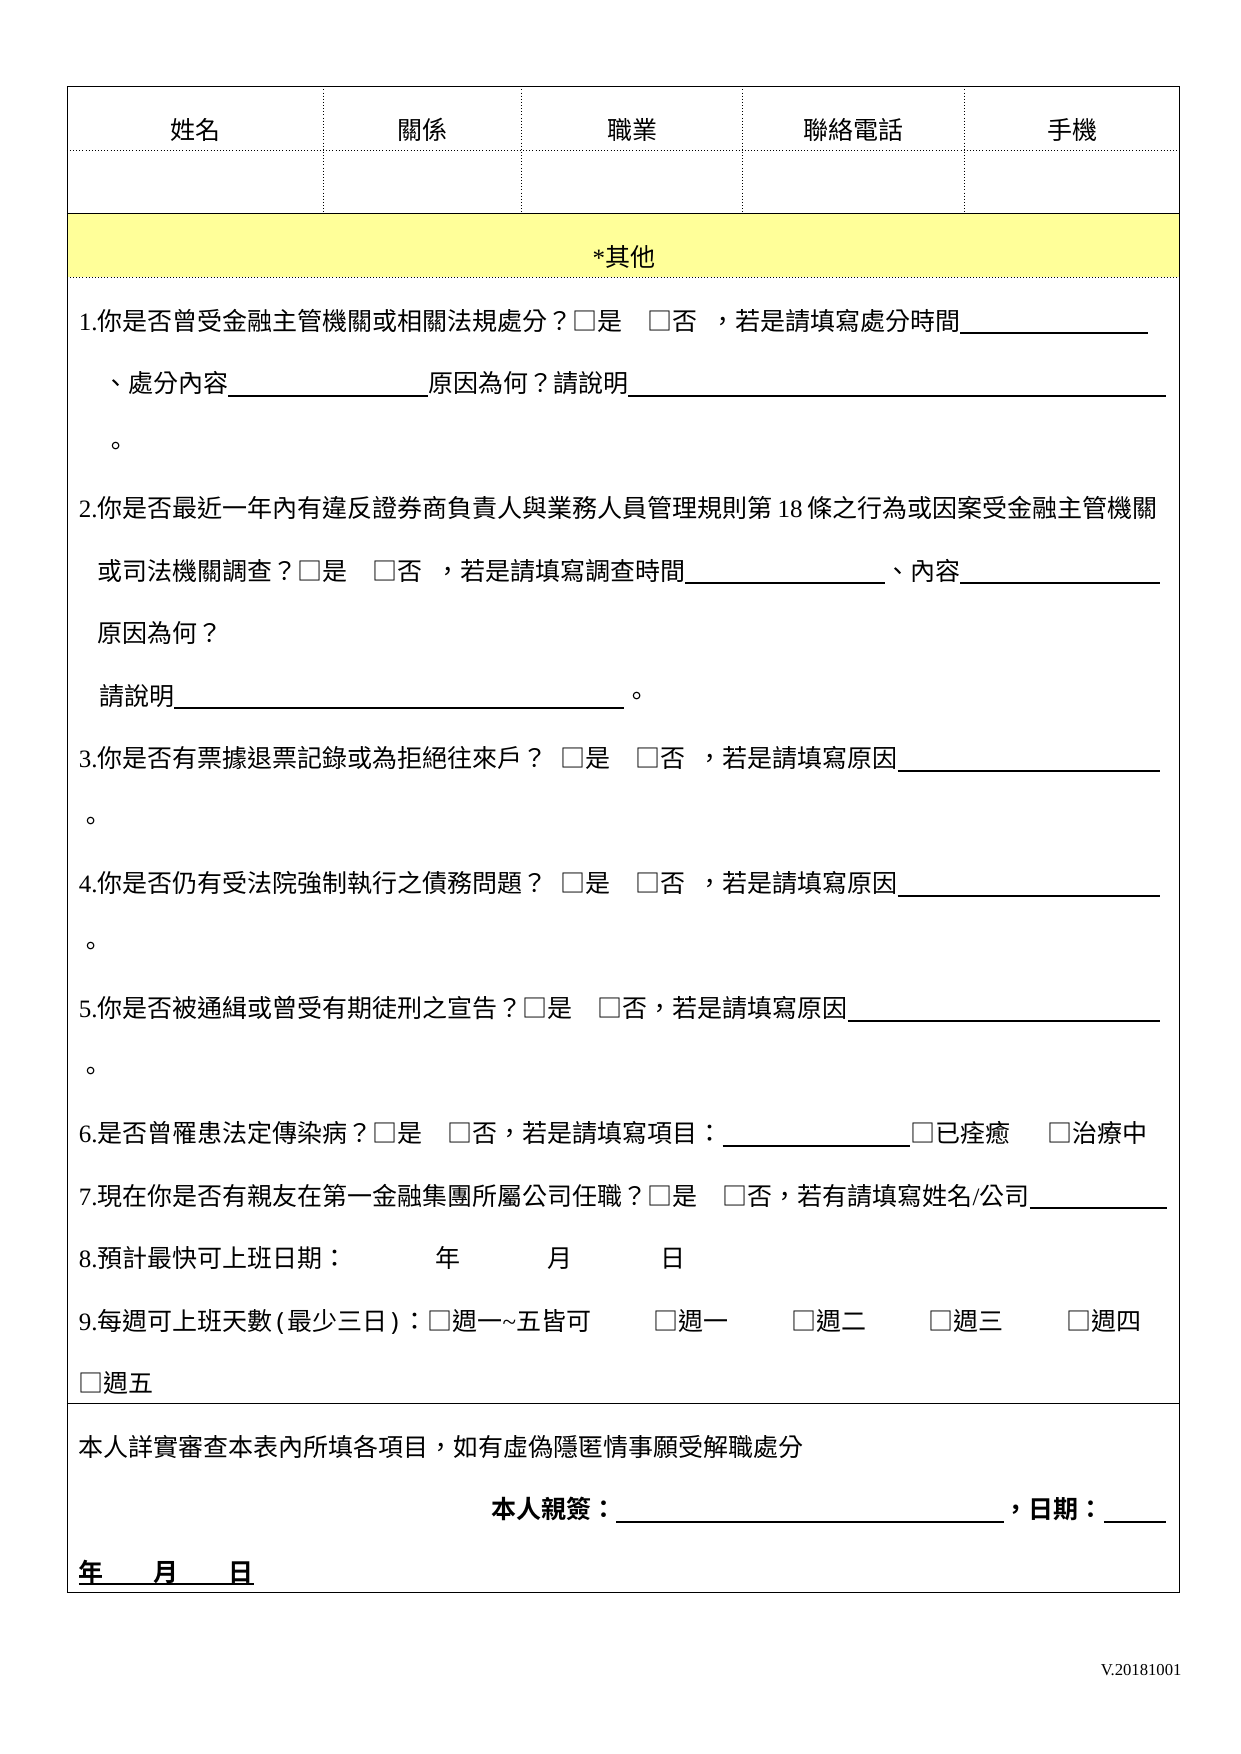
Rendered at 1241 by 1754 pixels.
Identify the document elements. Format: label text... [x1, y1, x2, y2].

table_cell 聯絡電話 [743, 87, 964, 150]
table_cell 姓名 [68, 87, 324, 150]
table_cell 手機 [964, 87, 1179, 150]
table_cell 1.你是否曾受金融主管機關或相關法規處分？□是 □否 ，若是請填寫處分時間 、處分內容 原因為何？請說明 。 2.你是否最近一年內有違反證券商負責人與業務人員管理規則第18條之行為或因案受金融主管機關或司法機關調查？□是 □否 ，若是請填寫調查時間 、內容 原因為何？ 請說明 。 3.你是否有票據退票記錄或為拒絕往來戶？ □是 □否 ，若是請填寫原因 。 4.你是否仍有受法院強制執行之債務問題？ □是 □否 ，若是請填寫原因 。 5.你是否被通緝或曾受有期徒刑之宣告？□是 □否，若是請填寫原因 。 6.是否曾罹患法定傳染病？□是 □否，若是請填寫項目： □已痊癒 □治療中 7.現在你是否有親友在第一金融集團所屬公司任職？□是 □否，若有請填寫姓名/公司 8.預計最快可上班日期： 年 月 日 9.每週可上班天數(最少三日)：□週一~五皆可 □週一 □週二 □週三 □週四 □週五 [68, 277, 1179, 1403]
table_cell [964, 150, 1179, 213]
table_cell [324, 150, 521, 213]
table_cell [68, 150, 324, 213]
table_cell [743, 150, 964, 213]
table_cell 本人詳實審查本表內所填各項目，如有虛偽隱匿情事願受解職處分 本人親簽： ，日期： 年 月 日 [68, 1404, 1179, 1591]
table_cell *其他 [68, 214, 1179, 277]
table_cell 職業 [521, 87, 743, 150]
table_cell [521, 150, 743, 213]
table_cell 關係 [324, 87, 521, 150]
